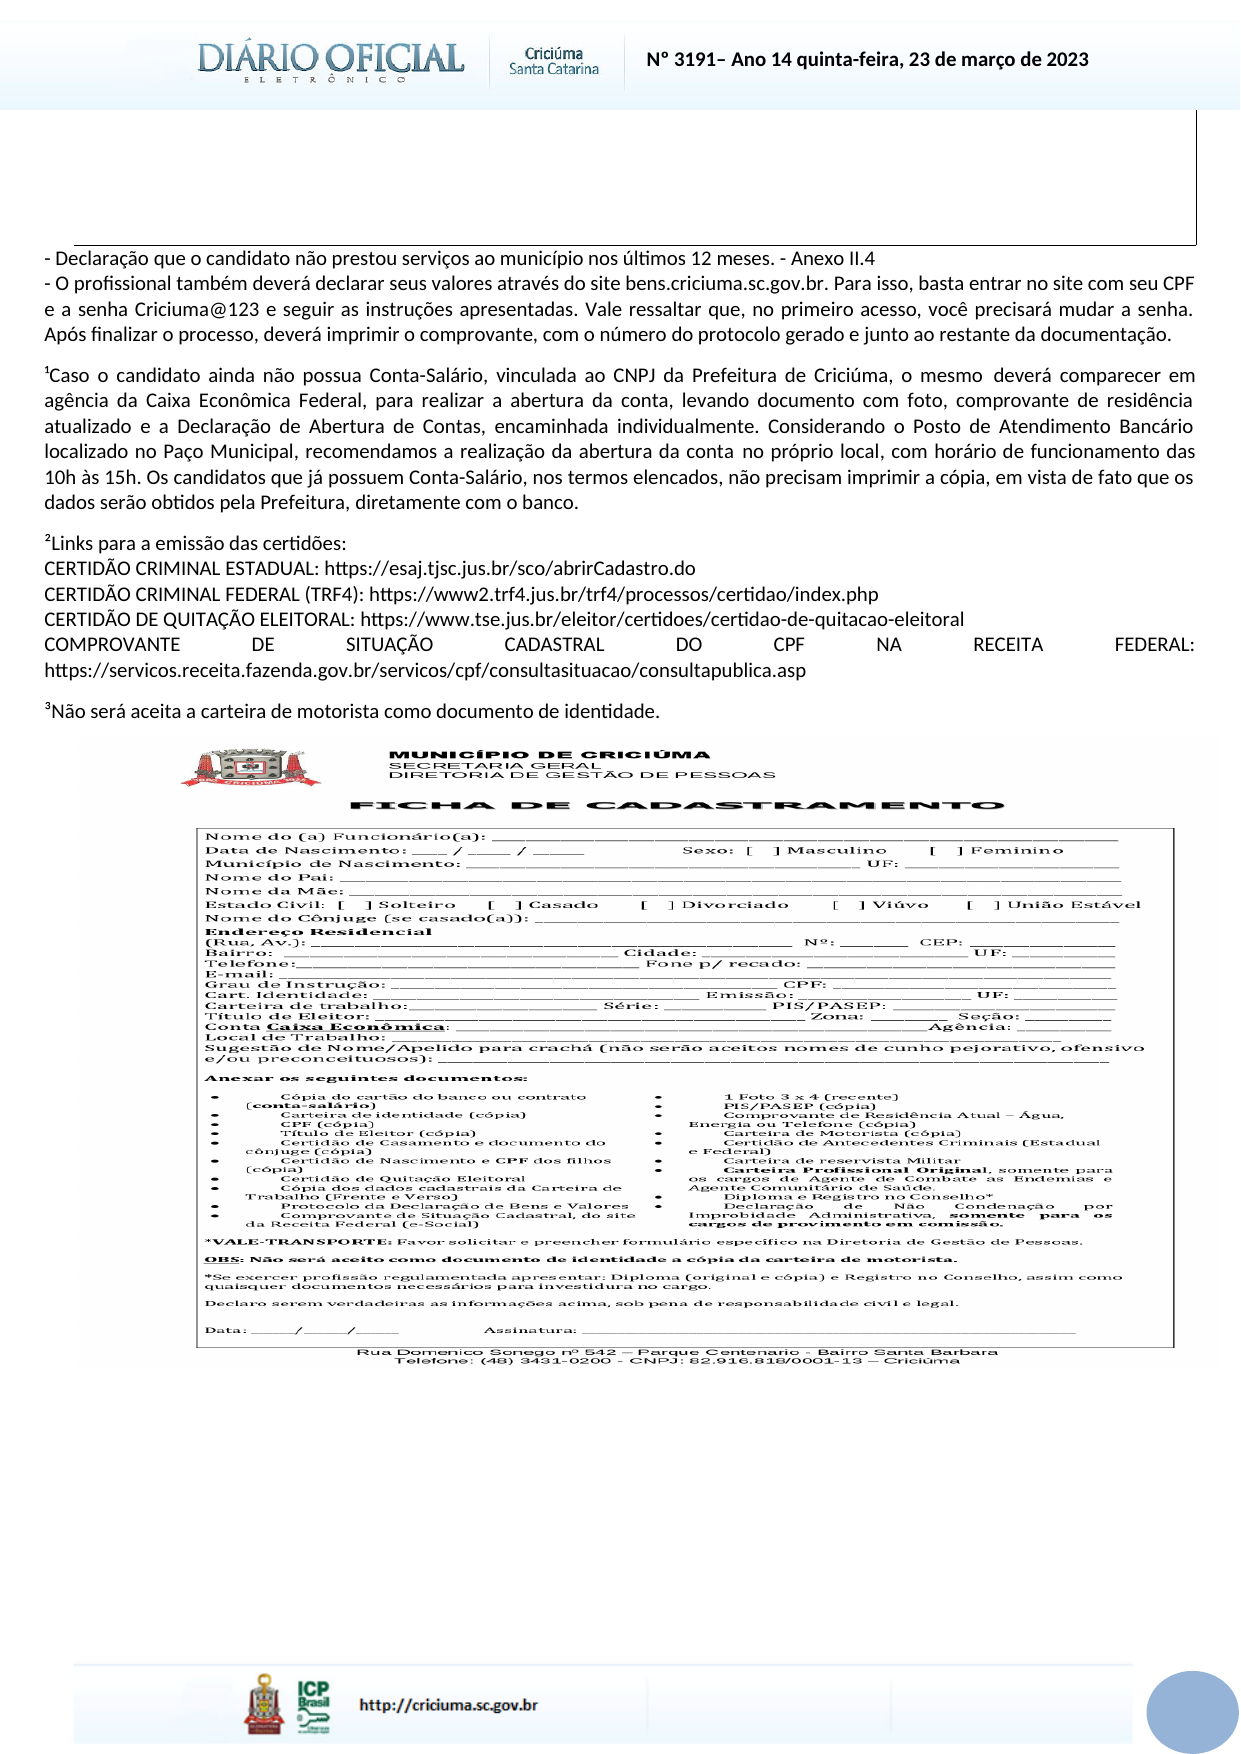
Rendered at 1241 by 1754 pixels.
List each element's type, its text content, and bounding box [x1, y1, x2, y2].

text - O profissional também deverá declarar seus valores através do site bens.criciuma.sc.gov.br. Para isso, basta entrar no site com seu CPF e a senha Criciuma@123 e seguir as instruções apresentadas. Vale ressaltar que, no primeiro acesso, você precisará mudar a senha. Após finalizar o processo, deverá imprimir o comprovante, com o número do protocolo gerado e junto ao restante da documentação. [44, 271, 1196, 347]
text ²Links para a emissão das certidões: [44, 530, 1196, 555]
text CERTIDÃO CRIMINAL ESTADUAL: https://esaj.tjsc.jus.br/sco/abrirCadastro.do [44, 555, 1196, 581]
text CERTIDÃO CRIMINAL FEDERAL (TRF4): https://www2.trf4.jus.br/trf4/processos/certidao/index.php [44, 581, 1196, 606]
text COMPROVANTE DE SITUAÇÃO CADASTRAL DO CPF NA RECEITA FEDERAL: https://servicos.receita.fazenda.gov.br/servicos/cpf/consultasituacao/consultapublica.asp [44, 632, 1196, 682]
text - Declaração que o candidato não prestou serviços ao município nos últimos 12 meses. - Anexo II.4 [44, 245, 1196, 271]
text ¹Caso o candidato ainda não possua Conta-Salário, vinculada ao CNPJ da Prefeitura de Criciúma, o mesmo deverá comparecer em agência da Caixa Econômica Federal, para realizar a abertura da conta, levando documento com foto, comprovante de residência atualizado e a Declaração de Abertura de Contas, encaminhada individualmente. Considerando o Posto de Atendimento Bancário localizado no Paço Municipal, recomendamos a realização da abertura da conta no próprio local, com horário de funcionamento das 10h às 15h. Os candidatos que já possuem Conta-Salário, nos termos elencados, não precisam imprimir a cópia, em vista de fato que os dados serão obtidos pela Prefeitura, diretamente com o banco. [44, 362, 1196, 515]
text ³Não será aceita a carteira de motorista como documento de identidade. [44, 698, 1196, 723]
text CERTIDÃO DE QUITAÇÃO ELEITORAL: https://www.tse.jus.br/eleitor/certidoes/certidao-de-quitacao-eleitoral [44, 606, 1196, 632]
